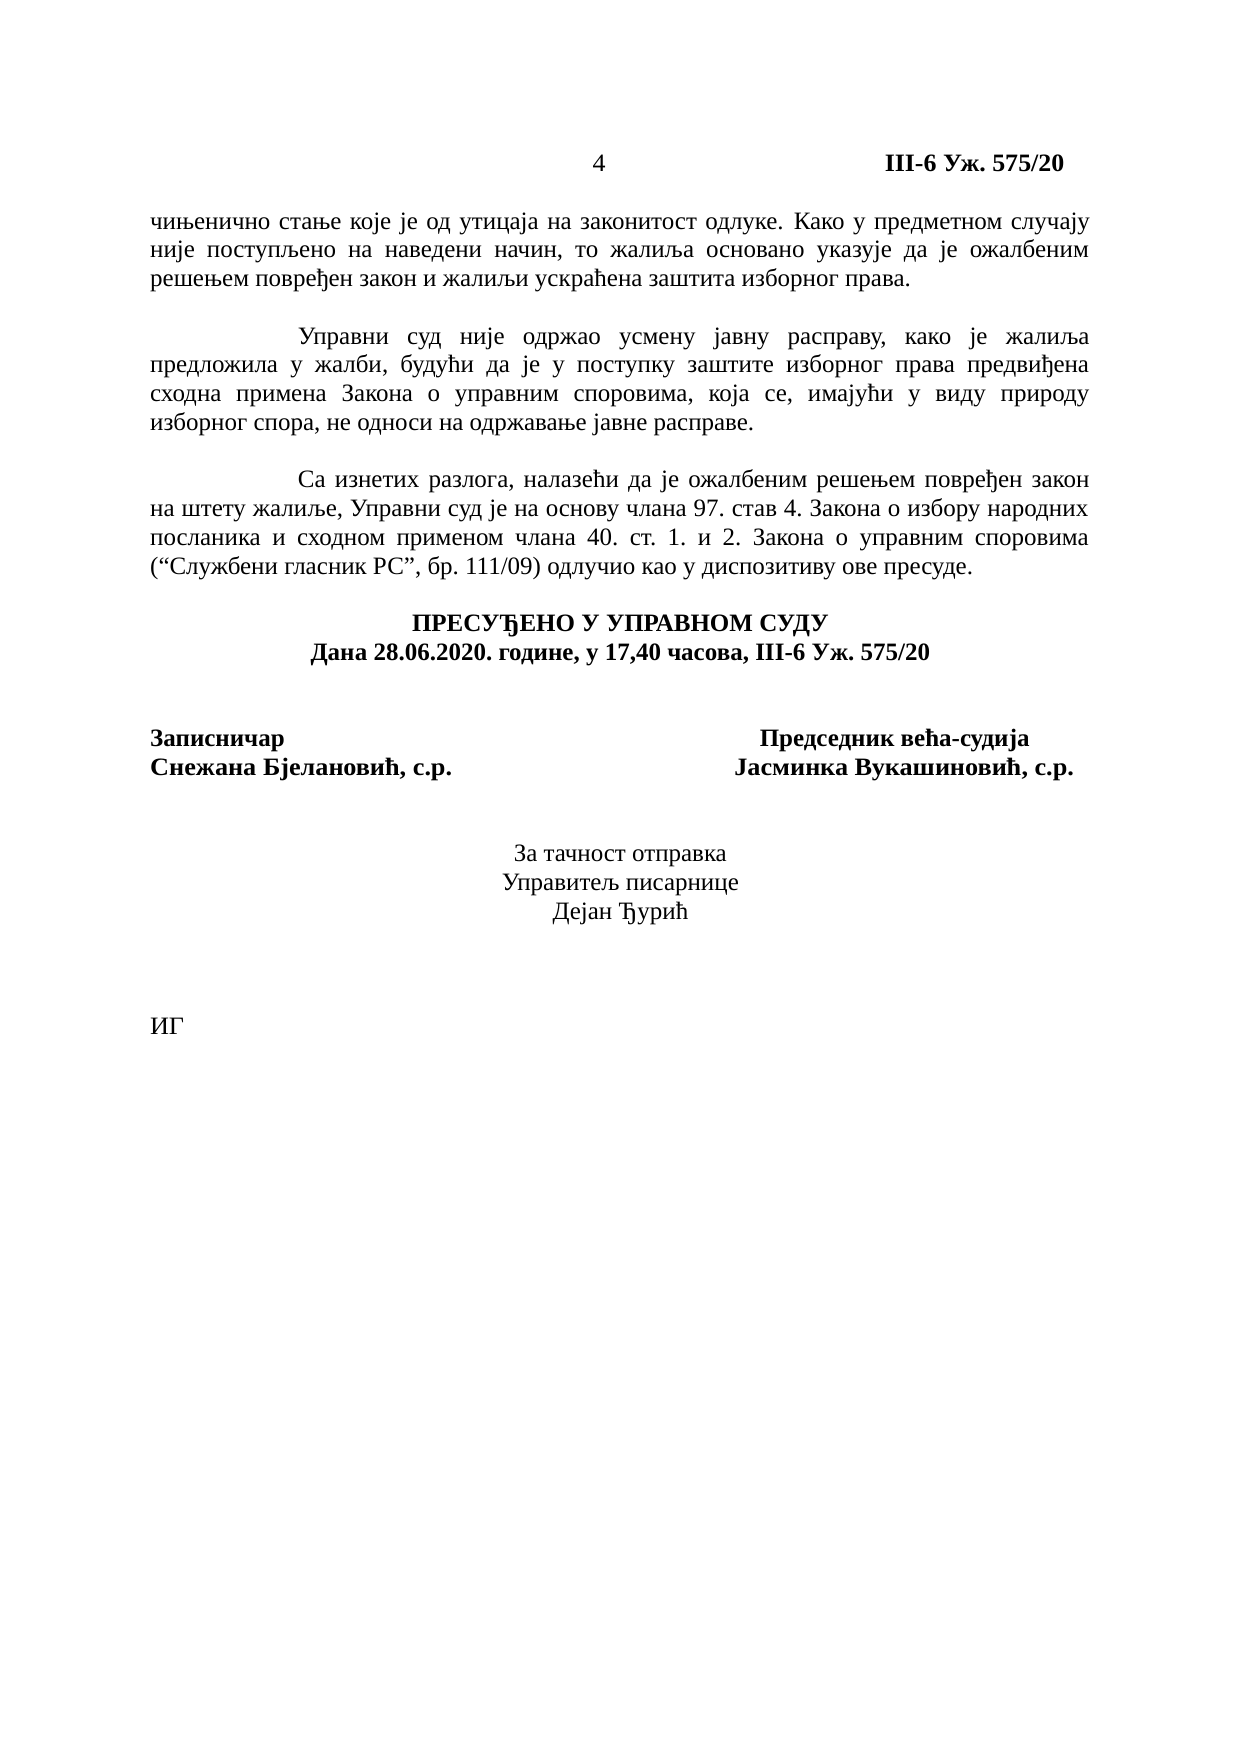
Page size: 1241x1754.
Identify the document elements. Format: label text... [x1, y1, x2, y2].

text Записничар Председник већа-судија [150, 723, 1090, 752]
text Снежана Бјелановић, с.р. Јасминка Вукашиновић, с.р. [150, 752, 1090, 781]
text Дејан Ђурић [150, 896, 1090, 924]
text Дана 28.06.2020. године, у 17,40 часова, III-6 Уж. 575/20 [150, 637, 1090, 666]
text Управни суд није одржао усмену јавну расправу, како је жалиља предложила у жалби, будући да је у поступку заштите изборног права предвиђена сходна примена Закона о управним споровима, која се, имајући у виду природу изборног спора, не односи на одржавање јавне расправе. [150, 321, 1090, 436]
text ПРЕСУЂЕНО У УПРАВНОМ СУДУ [150, 608, 1090, 637]
text Са изнетих разлога, налазећи да је ожалбеним решењем повређен закон на штету жалиље, Управни суд је на основу члана 97. став 4. Закона о избору народних посланика и сходном применом члана 40. ст. 1. и 2. Закона о управним споровима (“Службени гласник РС”, бр. 111/09) одлучио као у диспозитиву ове пресуде. [150, 464, 1090, 579]
text За тачност отправка [150, 838, 1090, 867]
text Управитељ писарнице [150, 867, 1090, 896]
text ИГ [150, 1011, 1090, 1039]
text чињенично стање које је од утицаја на законитост одлуке. Како у предметном случају није поступљено на наведени начин, то жалиља основано указује да је ожалбеним решењем повређен закон и жалиљи ускраћена заштита изборног права. [150, 206, 1090, 292]
